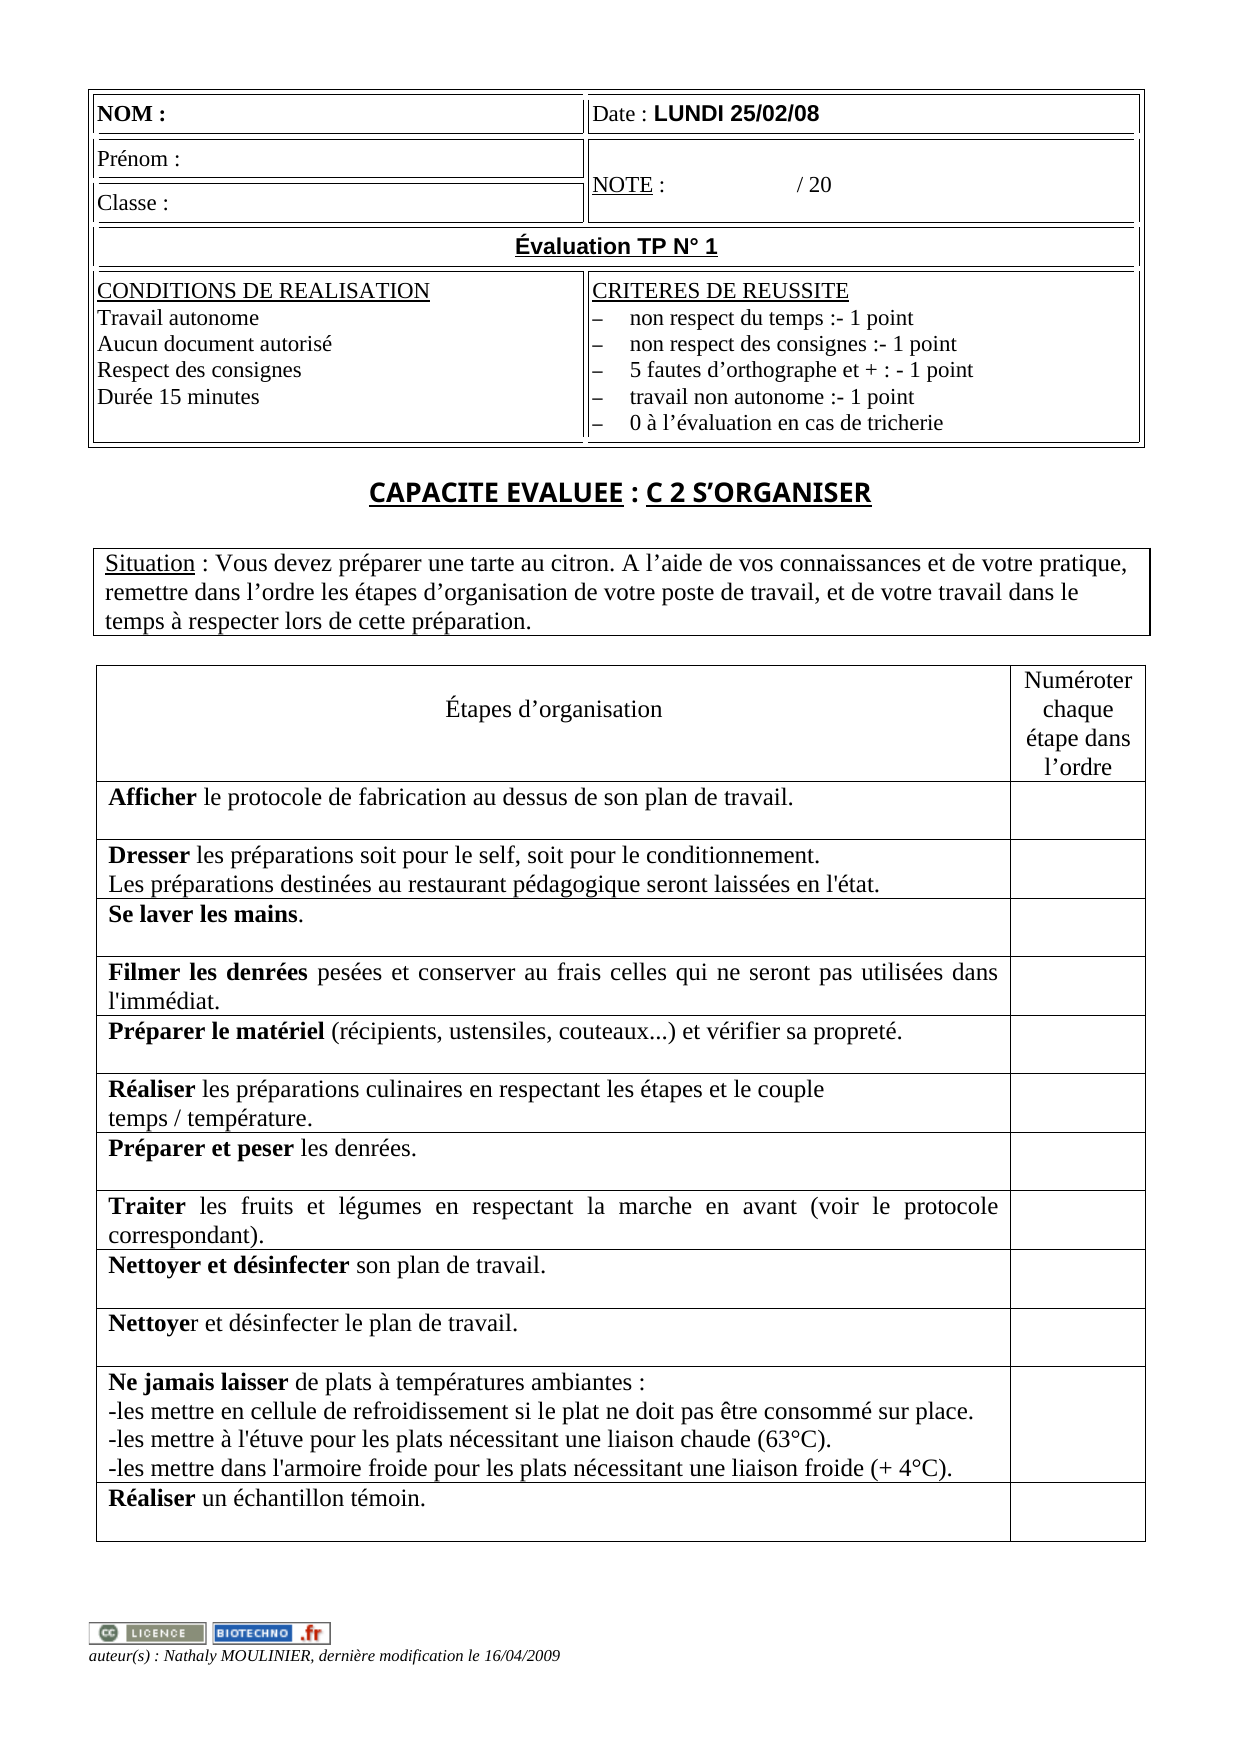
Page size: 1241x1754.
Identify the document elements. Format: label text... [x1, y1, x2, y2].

table_cell Traiter les fruits et légumes en respectant la marche en avant (voir le protocole correspondant). [97, 1191, 1010, 1249]
table_cell [1011, 899, 1145, 956]
table_cell Réaliser un échantillon témoin. [97, 1483, 1010, 1541]
table_cell CONDITIONS DE REALISATION Travail autonome Aucun document autorisé Respect des consignes Durée 15 minutes [91, 266, 586, 442]
picture [88, 1622, 207, 1645]
table_cell Évaluation TP N° 1 [91, 222, 1142, 266]
table_header Date : LUNDI 25/02/08 [586, 90, 1142, 133]
table_cell [1011, 1191, 1145, 1249]
table_cell Préparer le matériel (récipients, ustensiles, couteaux...) et vérifier sa propreté. [97, 1016, 1010, 1073]
table_cell [1011, 1483, 1145, 1541]
text CAPACITE EVALUEE : C 2 S’ORGANISER [89, 474, 1151, 511]
table_cell Classe : [91, 177, 586, 222]
table_cell [1011, 957, 1145, 1015]
table_cell Dresser les préparations soit pour le self, soit pour le conditionnement. Les préparations destinées au restaurant pédagogique seront laissées en l'état. [97, 840, 1010, 898]
table_cell [1011, 840, 1145, 898]
table_cell [1011, 1250, 1145, 1307]
table_header NOM : [91, 90, 586, 133]
table_cell NOTE : / 20 [586, 133, 1142, 222]
table_cell Nettoyer et désinfecter le plan de travail. [97, 1309, 1010, 1366]
table_cell Nettoyer et désinfecter son plan de travail. [97, 1250, 1010, 1307]
table_cell Afficher le protocole de fabrication au dessus de son plan de travail. [97, 782, 1010, 839]
table_cell [1011, 1016, 1145, 1073]
table_cell Filmer les denrées pesées et conserver au frais celles qui ne seront pas utilisées dans l'immédiat. [97, 957, 1010, 1015]
table_cell [1011, 1367, 1145, 1482]
table_cell Ne jamais laisser de plats à températures ambiantes : -les mettre en cellule de refroidissement si le plat ne doit pas être consommé sur place. -les mettre à l'étuve pour les plats nécessitant une liaison chaude (63°C). -les mettre dans l'armoire froide pour les plats nécessitant une liaison froide (+ 4°C). [97, 1367, 1010, 1482]
table_cell Réaliser les préparations culinaires en respectant les étapes et le couple temps / température. [97, 1074, 1010, 1132]
table_cell [1011, 1074, 1145, 1132]
picture [212, 1622, 331, 1645]
table_header Étapes d’organisation [97, 666, 1010, 781]
table_cell [1011, 1133, 1145, 1190]
table_cell [1011, 782, 1145, 839]
table_cell Se laver les mains. [97, 899, 1010, 956]
table_cell CRITERES DE REUSSITE non respect du temps :- 1 point non respect des consignes :- 1 point 5 fautes d’orthographe et + : - 1 point travail non autonome :- 1 point 0 à l’évaluation en cas de tricherie [586, 266, 1142, 442]
table_cell Préparer et peser les denrées. [97, 1133, 1010, 1190]
table_cell [1011, 1309, 1145, 1366]
table_header Situation : Vous devez préparer une tarte au citron. A l’aide de vos connaissances et de votre pratique, remettre dans l’ordre les étapes d’organisation de votre poste de travail, et de votre travail dans le temps à respecter lors de cette préparation. [94, 549, 1149, 635]
table_header Prénom : [91, 133, 586, 177]
table_header Numéroter chaque étape dans l’ordre [1011, 666, 1145, 781]
